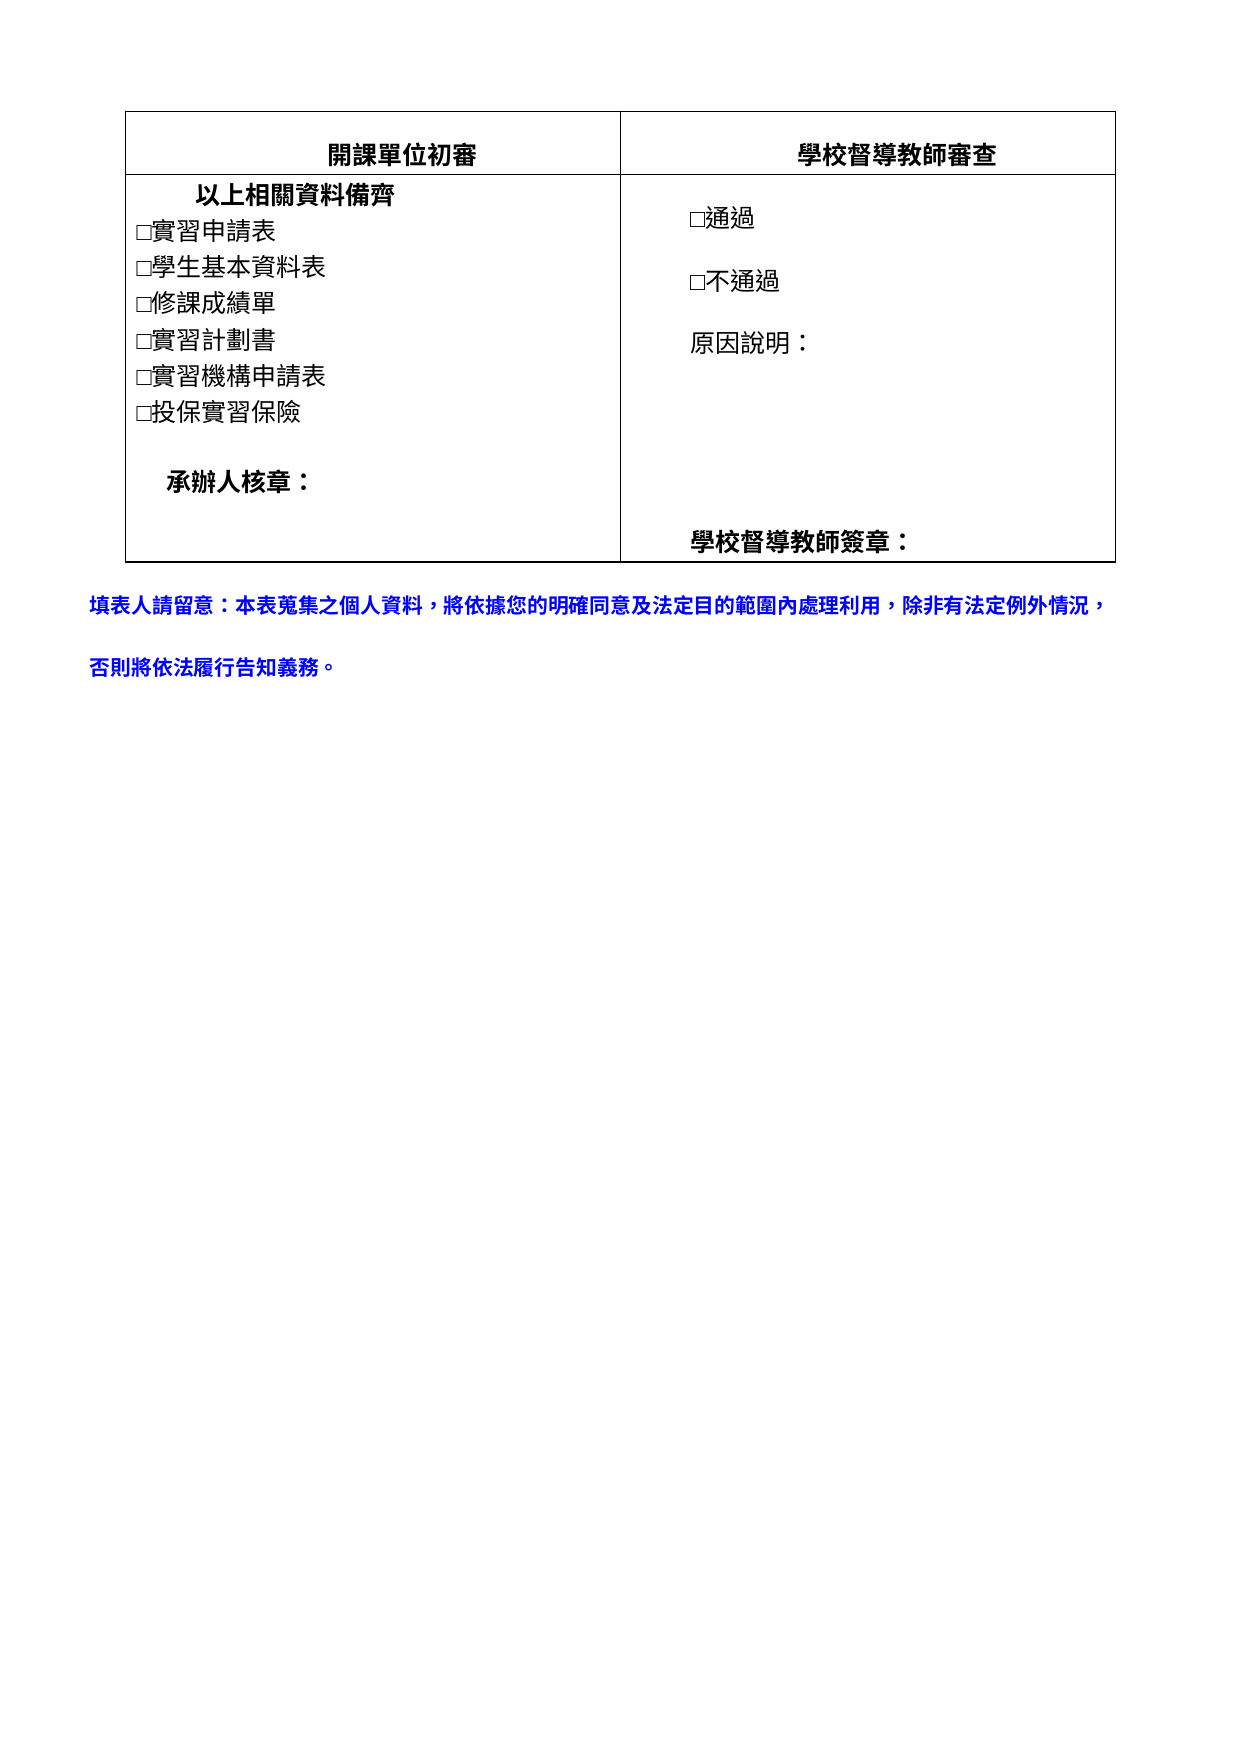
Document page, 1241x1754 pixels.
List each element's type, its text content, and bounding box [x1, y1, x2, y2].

text 填表人請留意：本表蒐集之個人資料，將依據您的明確同意及法定目的範圍內處理利用，除非有法定例外情況， [74, 562, 1167, 625]
table_header 開課單位初審 [126, 112, 620, 174]
table_cell □通過 □不通過 原因說明： 學校督導教師簽章： [621, 175, 1115, 561]
text 否則將依法履行告知義務。 [74, 625, 1167, 687]
table_header 學校督導教師審查 [621, 112, 1115, 174]
table_cell 以上相關資料備齊 □實習申請表 □學生基本資料表 □修課成績單 □實習計劃書 □實習機構申請表 □投保實習保險 承辦人核章： [126, 175, 620, 561]
